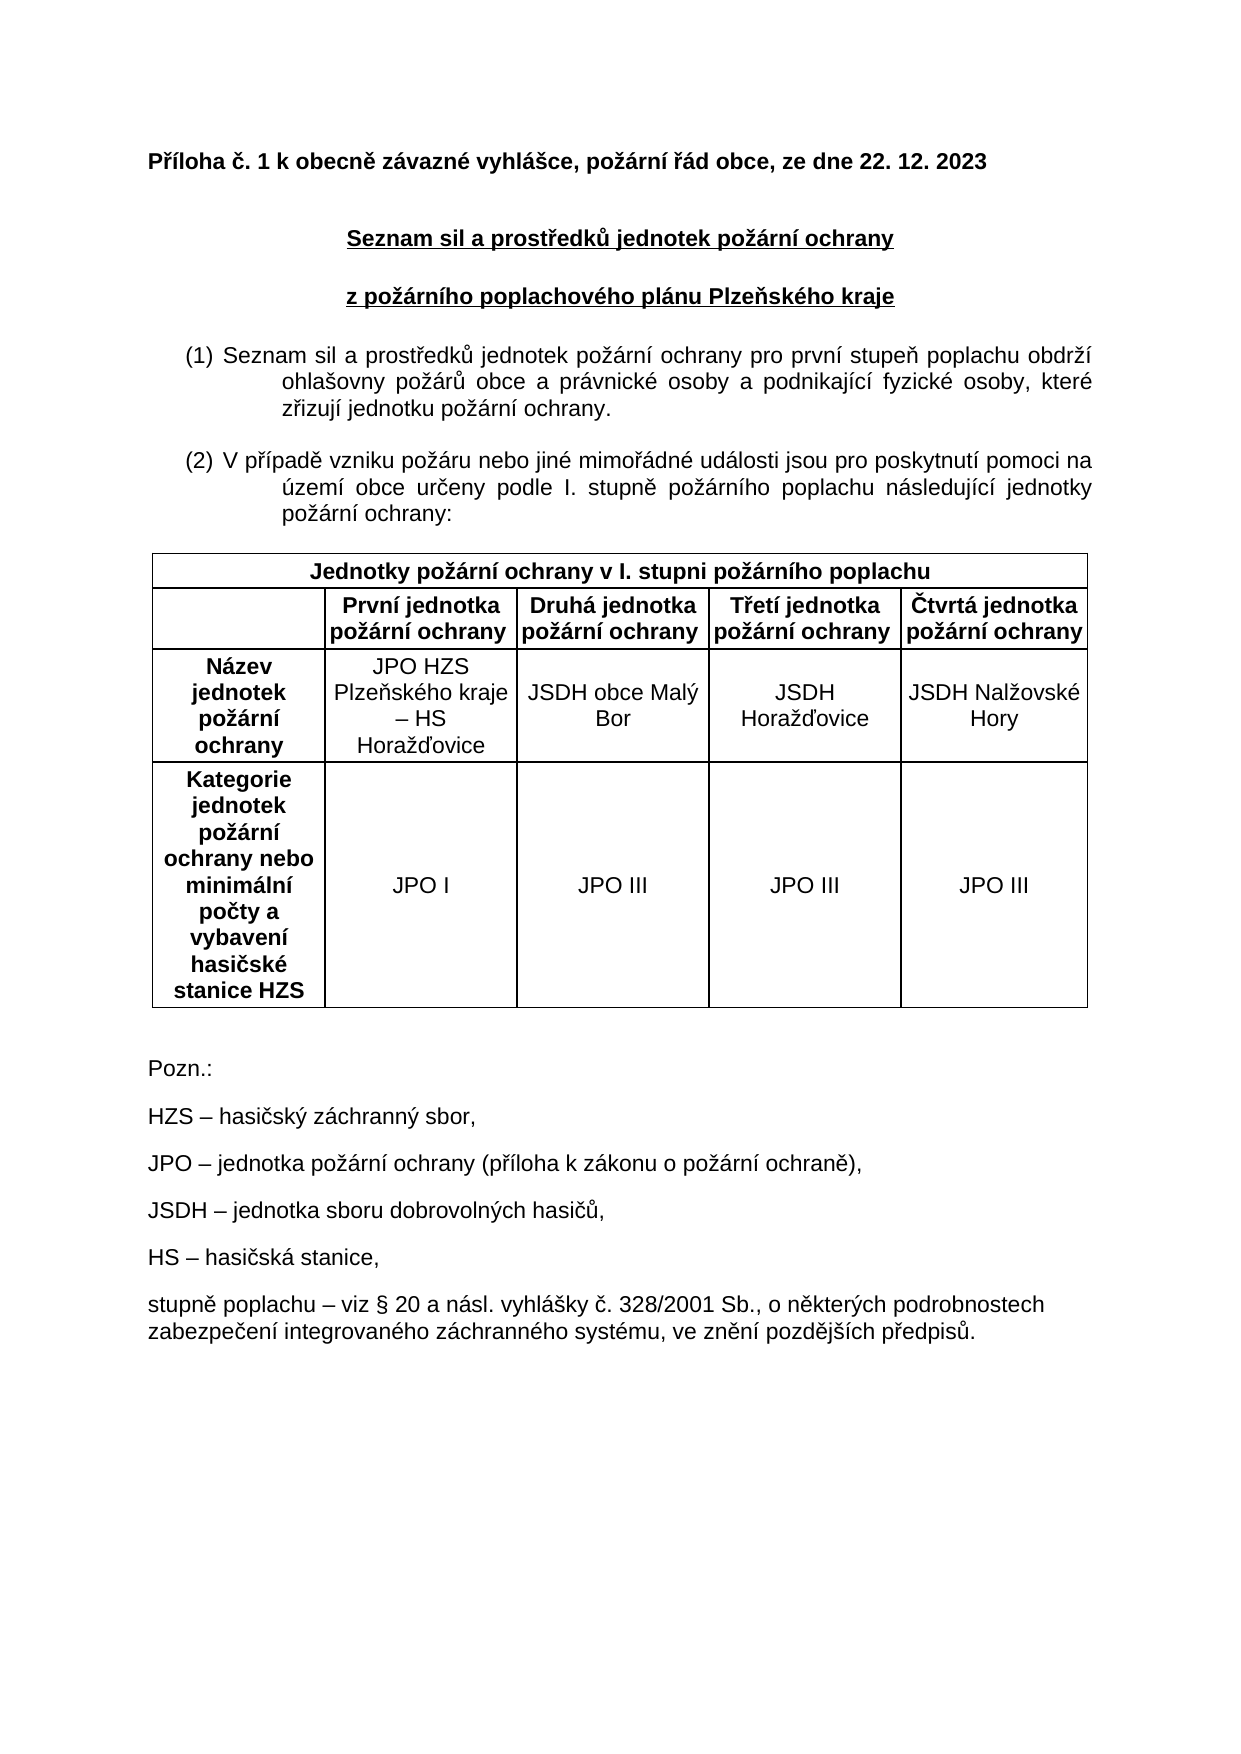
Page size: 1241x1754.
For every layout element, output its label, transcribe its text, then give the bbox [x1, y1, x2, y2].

text JSDH – jednotka sboru dobrovolných hasičů, [148, 1197, 1093, 1223]
table_cell Název jednotek požární ochrany [153, 650, 324, 761]
table_cell Čtvrtá jednotka požární ochrany [902, 589, 1087, 648]
table_cell JPO III [710, 763, 900, 1006]
table_cell Druhá jednotka požární ochrany [518, 589, 708, 648]
table_header Jednotky požární ochrany v I. stupni požárního poplachu [153, 554, 1087, 587]
list Seznam sil a prostředků jednotek požární ochrany pro první stupeň poplachu obdrží ohlašovny požárů obce a právnické osoby a podnikající fyzické osoby, které zřizují jednotku požární ochrany. [185, 342, 1093, 421]
subtitle z požárního poplachového plánu Plzeňského kraje [148, 283, 1093, 309]
table_cell JSDH Horažďovice [710, 650, 900, 761]
list V případě vzniku požáru nebo jiné mimořádné události jsou pro poskytnutí pomoci na území obce určeny podle I. stupně požárního poplachu následující jednotky požární ochrany: [185, 447, 1093, 526]
table_cell JPO III [902, 763, 1087, 1006]
table_cell Kategorie jednotek požární ochrany nebo minimální počty a vybavení hasičské stanice HZS [153, 763, 324, 1006]
text Pozn.: [148, 1055, 1093, 1082]
text HS – hasičská stanice, [148, 1244, 1093, 1271]
table_cell JPO I [326, 763, 516, 1006]
subtitle Seznam sil a prostředků jednotek požární ochrany [148, 225, 1093, 252]
table_cell [153, 589, 324, 648]
table_cell JSDH Nalžovské Hory [902, 650, 1087, 761]
text JPO – jednotka požární ochrany (příloha k zákonu o požární ochraně), [148, 1150, 1093, 1176]
text stupně poplachu – viz § 20 a násl. vyhlášky č. 328/2001 Sb., o některých podrobnostech zabezpečení integrovaného záchranného systému, ve znění pozdějších předpisů. [148, 1291, 1093, 1344]
table_cell JSDH obce Malý Bor [518, 650, 708, 761]
table_cell JPO III [518, 763, 708, 1006]
text Příloha č. 1 k obecně závazné vyhlášce, požární řád obce, ze dne 22. 12. 2023 [148, 148, 1093, 174]
table_cell Třetí jednotka požární ochrany [710, 589, 900, 648]
table_cell První jednotka požární ochrany [326, 589, 516, 648]
table_cell JPO HZS Plzeňského kraje – HS Horažďovice [326, 650, 516, 761]
text HZS – hasičský záchranný sbor, [148, 1103, 1093, 1129]
